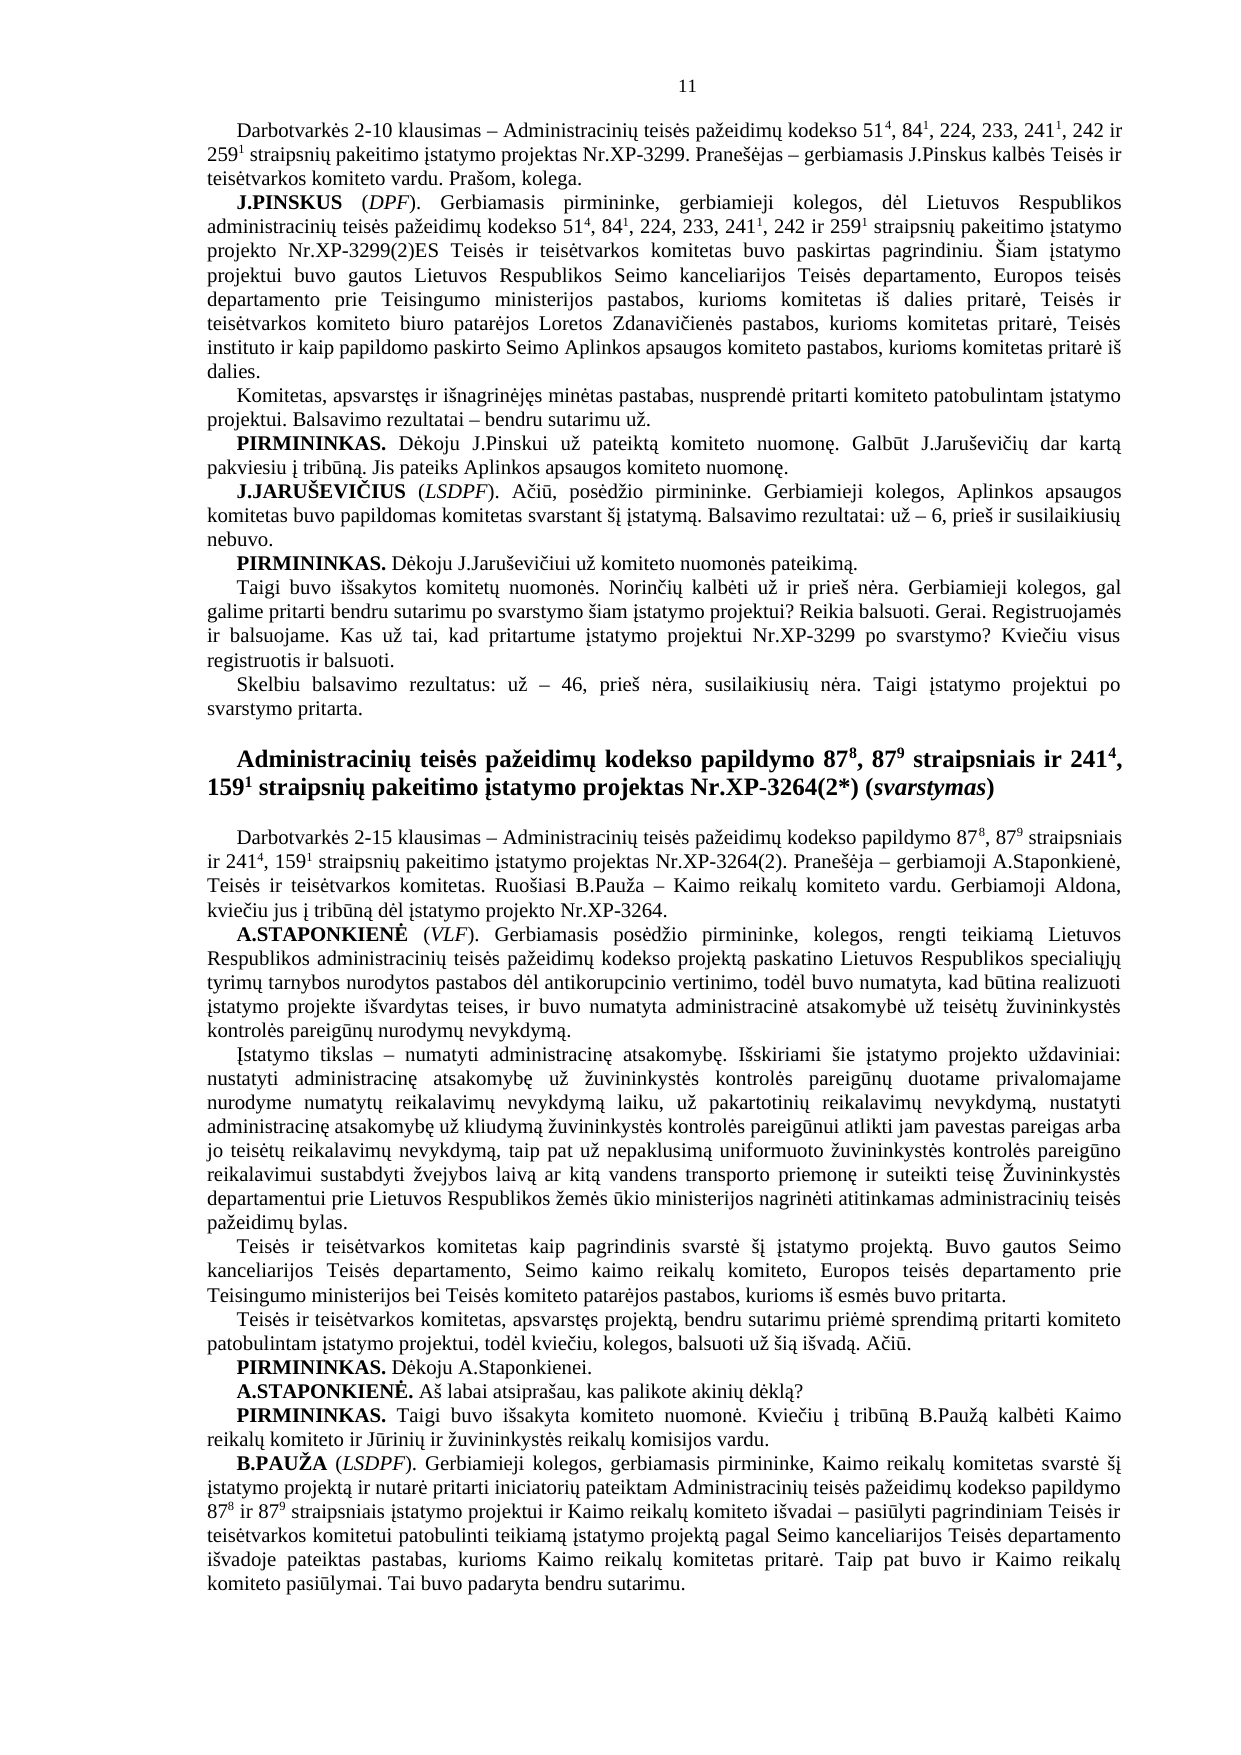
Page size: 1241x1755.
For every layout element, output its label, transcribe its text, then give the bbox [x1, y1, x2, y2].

text A.STAPONKIENĖ. Aš labai atsiprašau, kas palikote akinių dėklą? [207, 1379, 1122, 1403]
text PIRMININKAS. Taigi buvo išsakyta komiteto nuomonė. Kviečiu į tribūną B.Paužą kalbėti Kaimo reikalų komiteto ir Jūrinių ir žuvininkystės reikalų komisijos vardu. [207, 1403, 1122, 1451]
text J.JARUŠEVIČIUS (LSDPF). Ačiū, posėdžio pirmininke. Gerbiamieji kolegos, Aplinkos apsaugos komitetas buvo papildomas komitetas svarstant šį įstatymą. Balsavimo rezultatai: už – 6, prieš ir susilaikiusių nebuvo. [207, 479, 1122, 551]
text Darbotvarkės 2-10 klausimas – Administracinių teisės pažeidimų kodekso 514, 841, 224, 233, 2411, 242 ir 2591 straipsnių pakeitimo įstatymo projektas Nr.XP-3299. Pranešėjas – gerbiamasis J.Pinskus kalbės Teisės ir teisėtvarkos komiteto vardu. Prašom, kolega. [207, 118, 1122, 190]
text Skelbiu balsavimo rezultatus: už – 46, prieš nėra, susilaikiusių nėra. Taigi įstatymo projektui po svarstymo pritarta. [207, 672, 1122, 720]
text A.STAPONKIENĖ (VLF). Gerbiamasis posėdžio pirmininke, kolegos, rengti teikiamą Lietuvos Respublikos administracinių teisės pažeidimų kodekso projektą paskatino Lietuvos Respublikos specialiųjų tyrimų tarnybos nurodytos pastabos dėl antikorupcinio vertinimo, todėl buvo numatyta, kad būtina realizuoti įstatymo projekte išvardytas teises, ir buvo numatyta administracinė atsakomybė už teisėtų žuvininkystės kontrolės pareigūnų nurodymų nevykdymą. [207, 922, 1122, 1042]
text Komitetas, apsvarstęs ir išnagrinėjęs minėtas pastabas, nusprendė pritarti komiteto patobulintam įstatymo projektui. Balsavimo rezultatai – bendru sutarimu už. [207, 383, 1122, 431]
text Teisės ir teisėtvarkos komitetas kaip pagrindinis svarstė šį įstatymo projektą. Buvo gautos Seimo kanceliarijos Teisės departamento, Seimo kaimo reikalų komiteto, Europos teisės departamento prie Teisingumo ministerijos bei Teisės komiteto patarėjos pastabos, kurioms iš esmės buvo pritarta. [207, 1234, 1122, 1307]
text Teisės ir teisėtvarkos komitetas, apsvarstęs projektą, bendru sutarimu priėmė sprendimą pritarti komiteto patobulintam įstatymo projektui, todėl kviečiu, kolegos, balsuoti už šią išvadą. Ačiū. [207, 1307, 1122, 1355]
text B.PAUŽA (LSDPF). Gerbiamieji kolegos, gerbiamasis pirmininke, Kaimo reikalų komitetas svarstė šį įstatymo projektą ir nutarė pritarti iniciatorių pateiktam Administracinių teisės pažeidimų kodekso papildymo 878 ir 879 straipsniais įstatymo projektui ir Kaimo reikalų komiteto išvadai – pasiūlyti pagrindiniam Teisės ir teisėtvarkos komitetui patobulinti teikiamą įstatymo projektą pagal Seimo kanceliarijos Teisės departamento išvadoje pateiktas pastabas, kurioms Kaimo reikalų komitetas pritarė. Taip pat buvo ir Kaimo reikalų komiteto pasiūlymai. Tai buvo padaryta bendru sutarimu. [207, 1451, 1122, 1595]
text Administracinių teisės pažeidimų kodekso papildymo 878, 879 straipsniais ir 2414, 1591 straipsnių pakeitimo įstatymo projektas Nr.XP-3264(2*) (svarstymas) [207, 744, 1122, 801]
text PIRMININKAS. Dėkoju J.Pinskui už pateiktą komiteto nuomonę. Galbūt J.Jaruševičių dar kartą pakviesiu į tribūną. Jis pateiks Aplinkos apsaugos komiteto nuomonę. [207, 431, 1122, 479]
text Įstatymo tikslas – numatyti administracinę atsakomybę. Išskiriami šie įstatymo projekto uždaviniai: nustatyti administracinę atsakomybę už žuvininkystės kontrolės pareigūnų duotame privalomajame nurodyme numatytų reikalavimų nevykdymą laiku, už pakartotinių reikalavimų nevykdymą, nustatyti administracinę atsakomybę už kliudymą žuvininkystės kontrolės pareigūnui atlikti jam pavestas pareigas arba jo teisėtų reikalavimų nevykdymą, taip pat už nepaklusimą uniformuoto žuvininkystės kontrolės pareigūno reikalavimui sustabdyti žvejybos laivą ar kitą vandens transporto priemonę ir suteikti teisę Žuvininkystės departamentui prie Lietuvos Respublikos žemės ūkio ministerijos nagrinėti atitinkamas administracinių teisės pažeidimų bylas. [207, 1042, 1122, 1234]
text J.PINSKUS (DPF). Gerbiamasis pirmininke, gerbiamieji kolegos, dėl Lietuvos Respublikos administracinių teisės pažeidimų kodekso 514, 841, 224, 233, 2411, 242 ir 2591 straipsnių pakeitimo įstatymo projekto Nr.XP-3299(2)ES Teisės ir teisėtvarkos komitetas buvo paskirtas pagrindiniu. Šiam įstatymo projektui buvo gautos Lietuvos Respublikos Seimo kanceliarijos Teisės departamento, Europos teisės departamento prie Teisingumo ministerijos pastabos, kurioms komitetas iš dalies pritarė, Teisės ir teisėtvarkos komiteto biuro patarėjos Loretos Zdanavičienės pastabos, kurioms komitetas pritarė, Teisės instituto ir kaip papildomo paskirto Seimo Aplinkos apsaugos komiteto pastabos, kurioms komitetas pritarė iš dalies. [207, 190, 1122, 383]
text Taigi buvo išsakytos komitetų nuomonės. Norinčių kalbėti už ir prieš nėra. Gerbiamieji kolegos, gal galime pritarti bendru sutarimu po svarstymo šiam įstatymo projektui? Reikia balsuoti. Gerai. Registruojamės ir balsuojame. Kas už tai, kad pritartume įstatymo projektui Nr.XP-3299 po svarstymo? Kviečiu visus registruotis ir balsuoti. [207, 575, 1122, 672]
text PIRMININKAS. Dėkoju A.Staponkienei. [207, 1355, 1122, 1379]
text PIRMININKAS. Dėkoju J.Jaruševičiui už komiteto nuomonės pateikimą. [207, 551, 1122, 575]
text Darbotvarkės 2-15 klausimas – Administracinių teisės pažeidimų kodekso papildymo 878, 879 straipsniais ir 2414, 1591 straipsnių pakeitimo įstatymo projektas Nr.XP-3264(2). Pranešėja – gerbiamoji A.Staponkienė, Teisės ir teisėtvarkos komitetas. Ruošiasi B.Pauža – Kaimo reikalų komiteto vardu. Gerbiamoji Aldona, kviečiu jus į tribūną dėl įstatymo projekto Nr.XP-3264. [207, 825, 1122, 922]
